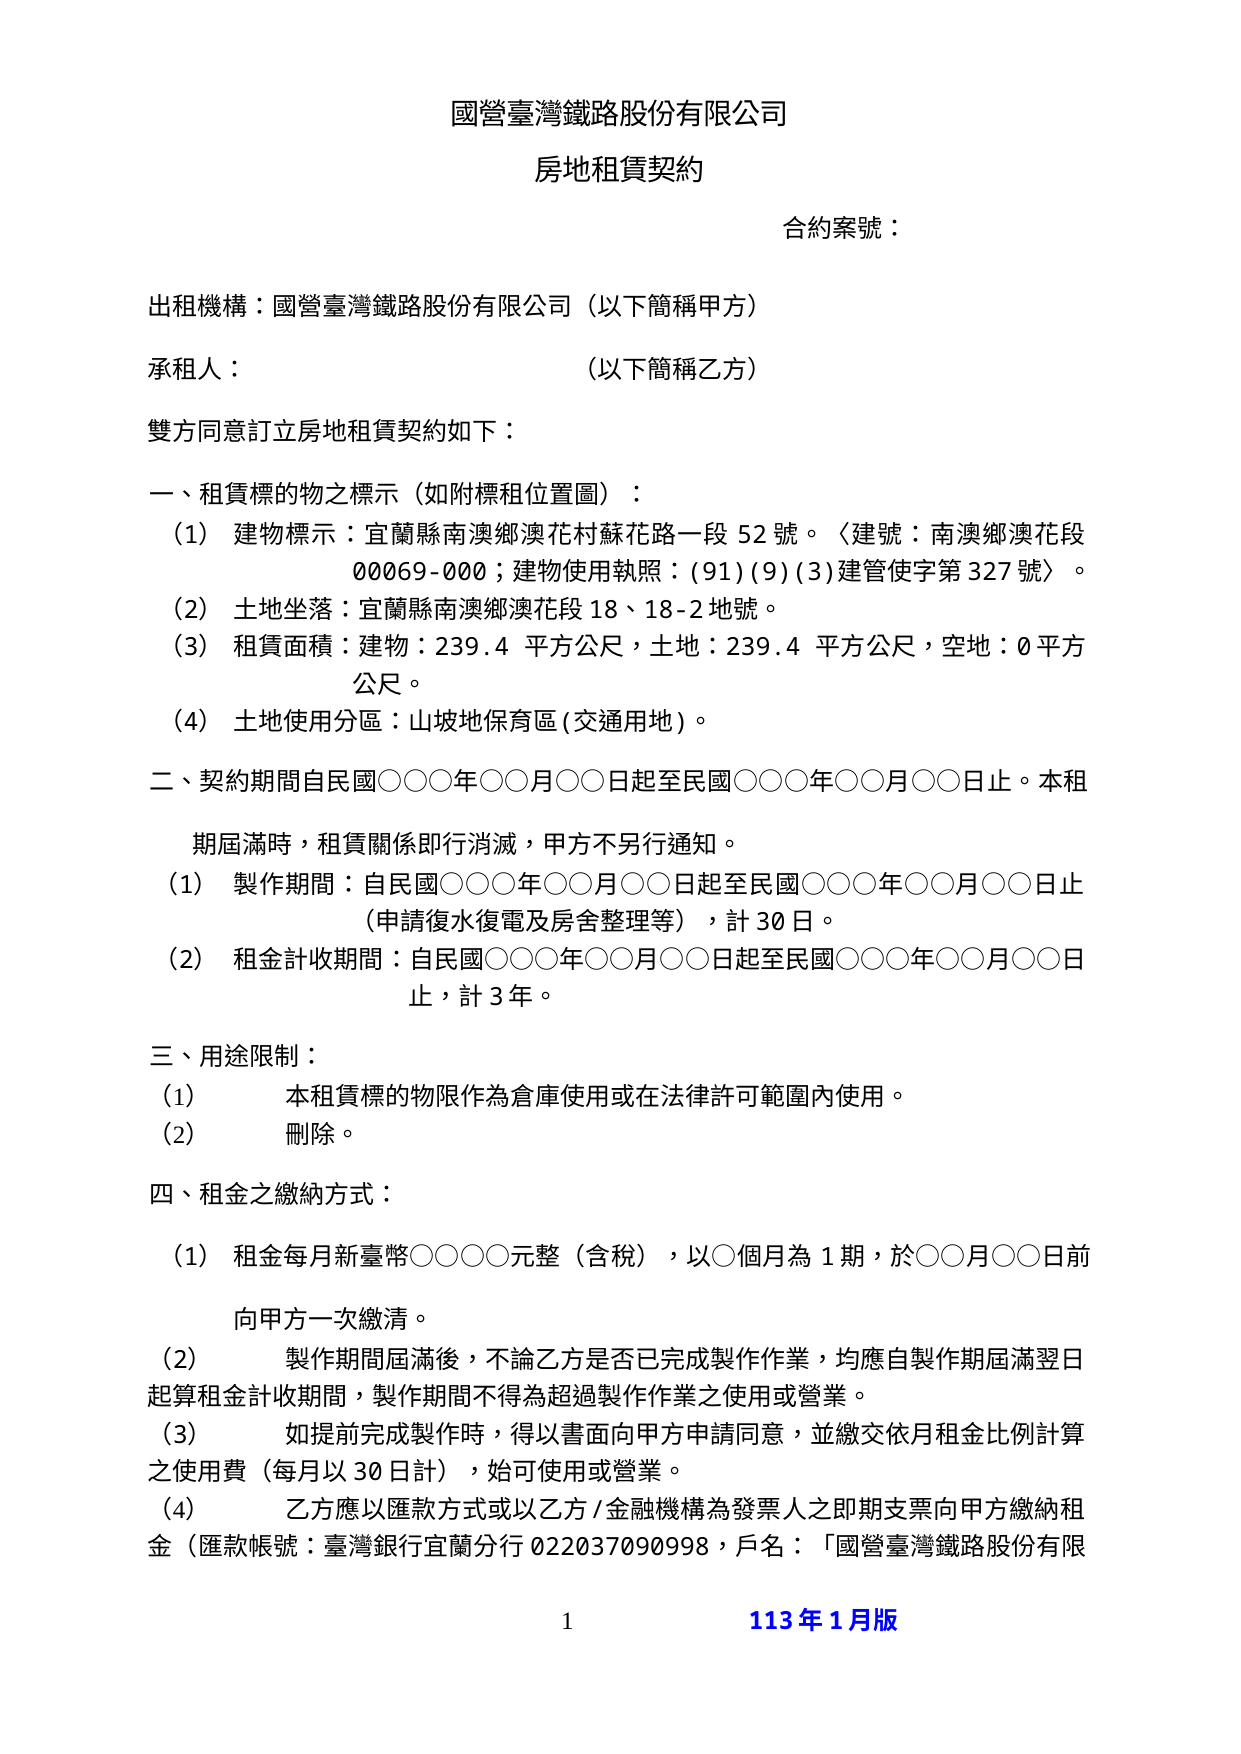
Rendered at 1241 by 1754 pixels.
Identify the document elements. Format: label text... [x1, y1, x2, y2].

list 刪除。 [148, 1113, 1087, 1151]
text 國營臺灣鐵路股份有限公司 [147, 94, 1092, 132]
text 四、租金之繳納方式： [149, 1151, 1092, 1213]
text 房地租賃契約 [147, 151, 1092, 188]
list 本租賃標的物限作為倉庫使用或在法律許可範圍內使用。 [148, 1076, 1087, 1113]
list 乙方應以匯款方式或以乙方/金融機構為發票人之即期支票向甲方繳納租金（匯款帳號：臺灣銀行宜蘭分行022037090998，戶名：「國營臺灣鐵路股份有限 [148, 1488, 1087, 1563]
text 雙方同意訂立房地租賃契約如下： [148, 388, 1092, 451]
text 合約案號： [147, 207, 1092, 244]
text 三、用途限制： [149, 1013, 1092, 1076]
text 出租機構：國營臺灣鐵路股份有限公司（以下簡稱甲方） [148, 263, 1092, 326]
list 製作期間屆滿後，不論乙方是否已完成製作作業，均應自製作期屆滿翌日起算租金計收期間，製作期間不得為超過製作作業之使用或營業。 [148, 1338, 1087, 1413]
text 一、租賃標的物之標示（如附標租位置圖）： [149, 451, 1092, 513]
list 如提前完成製作時，得以書面向甲方申請同意，並繳交依月租金比例計算之使用費（每月以30日計），始可使用或營業。 [148, 1413, 1087, 1488]
list 土地使用分區：山坡地保育區(交通用地)。 [158, 701, 1087, 738]
list 租金計收期間：自民國○○○年○○月○○日起至民國○○○年○○月○○日止，計3年。 [153, 938, 1087, 1013]
list 土地坐落：宜蘭縣南澳鄉澳花段18、18-2地號。 [158, 588, 1087, 626]
list 製作期間：自民國○○○年○○月○○日起至民國○○○年○○月○○日止（申請復水復電及房舍整理等），計30日。 [153, 863, 1087, 938]
text 二、契約期間自民國○○○年○○月○○日起至民國○○○年○○月○○日止。本租期屆滿時，租賃關係即行消滅，甲方不另行通知。 [149, 738, 1092, 863]
list 租賃面積：建物：239.4 平方公尺，土地：239.4 平方公尺，空地：0平方公尺。 [158, 626, 1087, 701]
list 建物標示：宜蘭縣南澳鄉澳花村蘇花路一段52號。〈建號：南澳鄉澳花段 00069-000；建物使用執照：(91)(9)(3)建管使字第327號〉。 [158, 513, 1087, 588]
list 租金每月新臺幣○○○○元整（含稅），以○個月為1期，於○○月○○日前向甲方一次繳清。 [158, 1213, 1092, 1338]
text 承租人： （以下簡稱乙方） [148, 326, 1092, 388]
